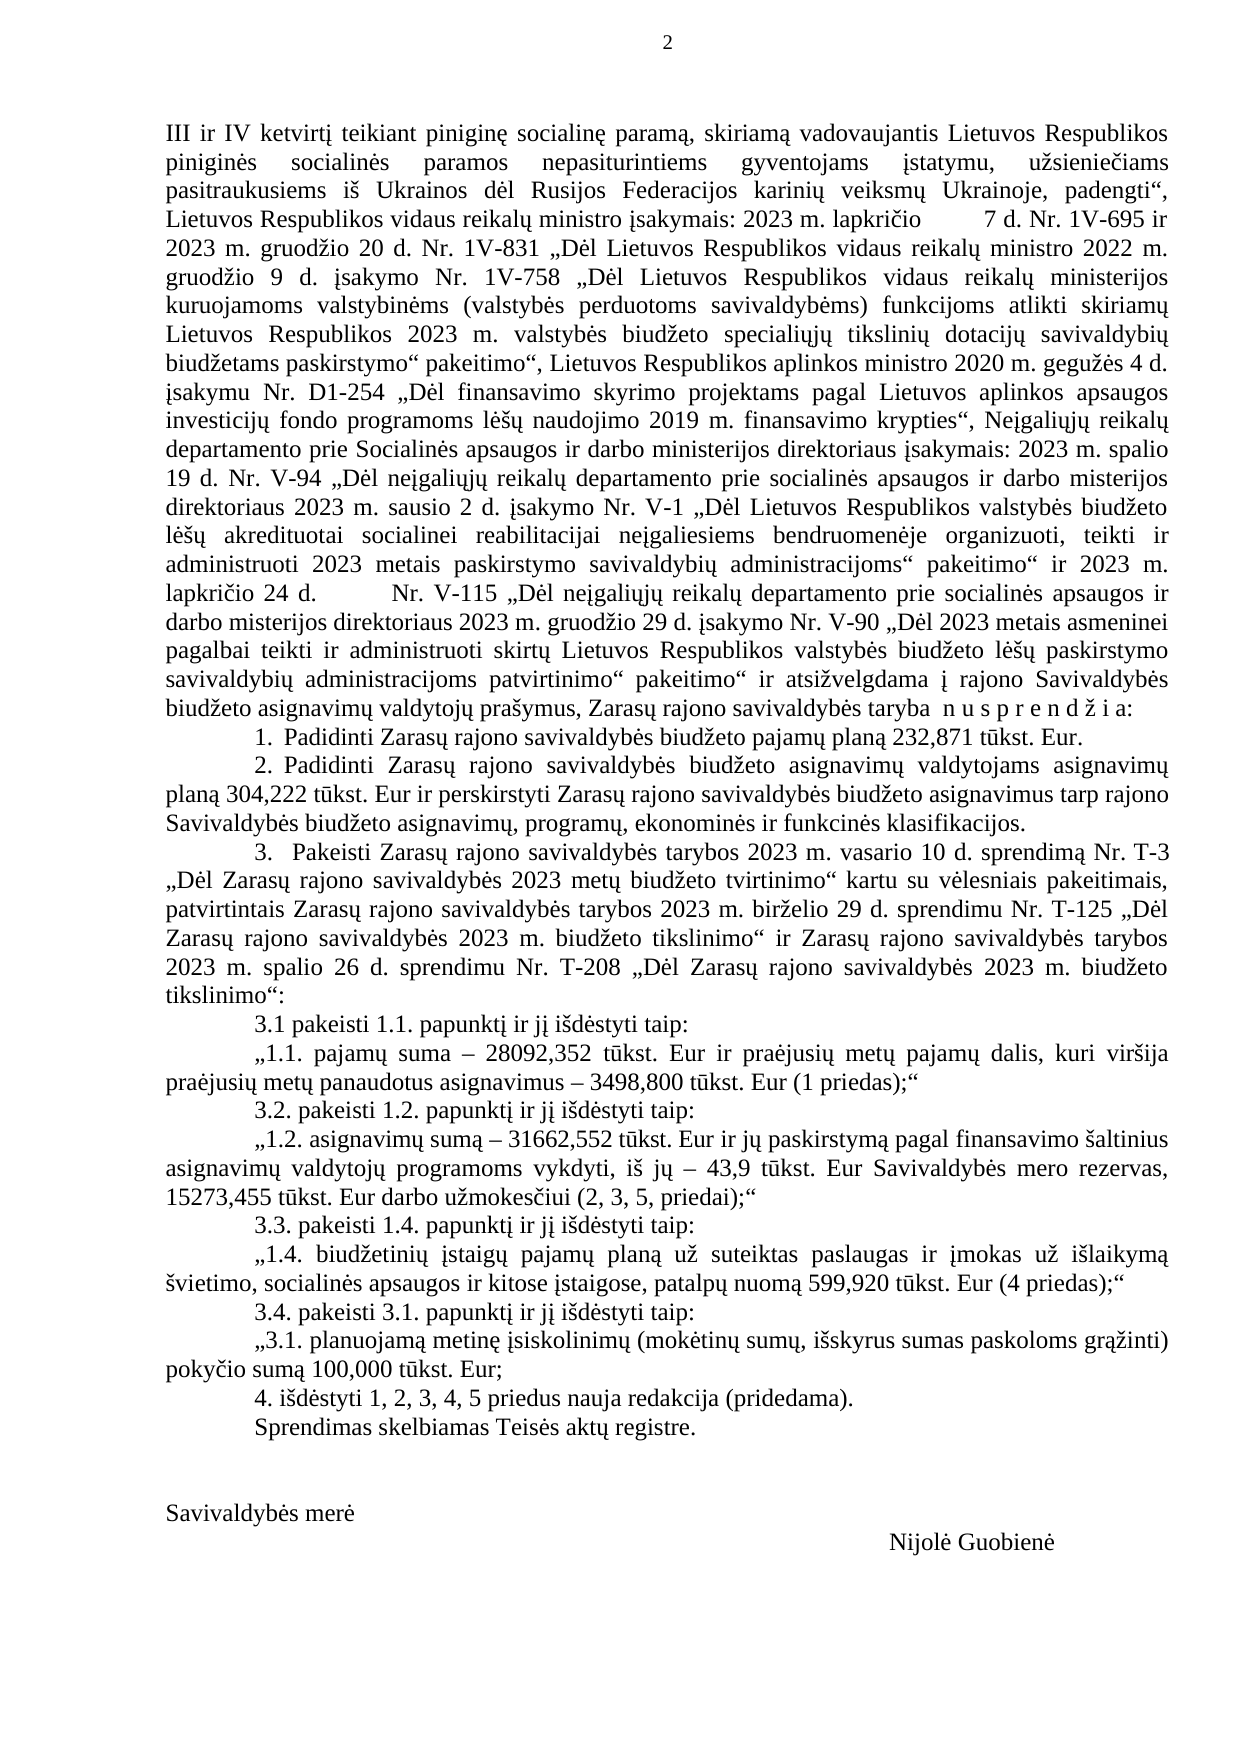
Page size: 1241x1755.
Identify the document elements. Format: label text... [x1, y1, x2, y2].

text Savivaldybės merė Nijolė Guobienė [165, 1498, 1119, 1556]
text 3.2. pakeisti 1.2. papunktį ir jį išdėstyti taip: [165, 1096, 1169, 1124]
text „3.1. planuojamą metinę įsiskolinimų (mokėtinų sumų, išskyrus sumas paskoloms grąžinti) pokyčio sumą 100,000 tūkst. Eur; [165, 1326, 1169, 1383]
text „1.1. pajamų suma – 28092,352 tūkst. Eur ir praėjusių metų pajamų dalis, kuri viršija praėjusių metų panaudotus asignavimus – 3498,800 tūkst. Eur (1 priedas);“ [165, 1038, 1169, 1096]
text 3. Pakeisti Zarasų rajono savivaldybės tarybos 2023 m. vasario 10 d. sprendimą Nr. T‑3 „Dėl Zarasų rajono savivaldybės 2023 metų biudžeto tvirtinimo“ kartu su vėlesniais pakeitimais, patvirtintais Zarasų rajono savivaldybės tarybos 2023 m. birželio 29 d. sprendimu Nr. T-125 „Dėl Zarasų rajono savivaldybės 2023 m. biudžeto tikslinimo“ ir Zarasų rajono savivaldybės tarybos 2023 m. spalio 26 d. sprendimu Nr. T-208 „Dėl Zarasų rajono savivaldybės 2023 m. biudžeto tikslinimo“: [165, 837, 1169, 1009]
text Sprendimas skelbiamas Teisės aktų registre. [165, 1412, 1169, 1441]
text 1. Padidinti Zarasų rajono savivaldybės biudžeto pajamų planą 232,871 tūkst. Eur. [165, 722, 1169, 751]
text 3.1 pakeisti 1.1. papunktį ir jį išdėstyti taip: [165, 1009, 1169, 1038]
text 2. Padidinti Zarasų rajono savivaldybės biudžeto asignavimų valdytojams asignavimų planą 304,222 tūkst. Eur ir perskirstyti Zarasų rajono savivaldybės biudžeto asignavimus tarp rajono Savivaldybės biudžeto asignavimų, programų, ekonominės ir funkcinės klasifikacijos. [165, 751, 1169, 837]
text 3.4. pakeisti 3.1. papunktį ir jį išdėstyti taip: [165, 1297, 1169, 1326]
text „1.4. biudžetinių įstaigų pajamų planą už suteiktas paslaugas ir įmokas už išlaikymą švietimo, socialinės apsaugos ir kitose įstaigose, patalpų nuomą 599,920 tūkst. Eur (4 priedas);“ [165, 1239, 1169, 1297]
text III ir IV ketvirtį teikiant piniginę socialinę paramą, skiriamą vadovaujantis Lietuvos Respublikos piniginės socialinės paramos nepasiturintiems gyventojams įstatymu, užsieniečiams pasitraukusiems iš Ukrainos dėl Rusijos Federacijos karinių veiksmų Ukrainoje, padengti“, Lietuvos Respublikos vidaus reikalų ministro įsakymais: 2023 m. lapkričio 7 d. Nr. 1V-695 ir 2023 m. gruodžio 20 d. Nr. 1V-831 „Dėl Lietuvos Respublikos vidaus reikalų ministro 2022 m. gruodžio 9 d. įsakymo Nr. 1V-758 „Dėl Lietuvos Respublikos vidaus reikalų ministerijos kuruojamoms valstybinėms (valstybės perduotoms savivaldybėms) funkcijoms atlikti skiriamų Lietuvos Respublikos 2023 m. valstybės biudžeto specialiųjų tikslinių dotacijų savivaldybių biudžetams paskirstymo“ pakeitimo“, Lietuvos Respublikos aplinkos ministro 2020 m. gegužės 4 d. įsakymu Nr. D1-254 „Dėl finansavimo skyrimo projektams pagal Lietuvos aplinkos apsaugos investicijų fondo programoms lėšų naudojimo 2019 m. finansavimo krypties“, Neįgaliųjų reikalų departamento prie Socialinės apsaugos ir darbo ministerijos direktoriaus įsakymais: 2023 m. spalio 19 d. Nr. V-94 „Dėl neįgaliųjų reikalų departamento prie socialinės apsaugos ir darbo misterijos direktoriaus 2023 m. sausio 2 d. įsakymo Nr. V-1 „Dėl Lietuvos Respublikos valstybės biudžeto lėšų akredituotai socialinei reabilitacijai neįgaliesiems bendruomenėje organizuoti, teikti ir administruoti 2023 metais paskirstymo savivaldybių administracijoms“ pakeitimo“ ir 2023 m. lapkričio 24 d. Nr. V-115 „Dėl neįgaliųjų reikalų departamento prie socialinės apsaugos ir darbo misterijos direktoriaus 2023 m. gruodžio 29 d. įsakymo Nr. V-90 „Dėl 2023 metais asmeninei pagalbai teikti ir administruoti skirtų Lietuvos Respublikos valstybės biudžeto lėšų paskirstymo savivaldybių administracijoms patvirtinimo“ pakeitimo“ ir atsižvelgdama į rajono Savivaldybės biudžeto asignavimų valdytojų prašymus, Zarasų rajono savivaldybės taryba n u s p r e n d ž i a: [165, 118, 1169, 722]
text „1.2. asignavimų sumą – 31662,552 tūkst. Eur ir jų paskirstymą pagal finansavimo šaltinius asignavimų valdytojų programoms vykdyti, iš jų – 43,9 tūkst. Eur Savivaldybės mero rezervas, 15273,455 tūkst. Eur darbo užmokesčiui (2, 3, 5, priedai);“ [165, 1124, 1169, 1211]
text 4. išdėstyti 1, 2, 3, 4, 5 priedus nauja redakcija (pridedama). [165, 1383, 1169, 1412]
text 3.3. pakeisti 1.4. papunktį ir jį išdėstyti taip: [165, 1211, 1169, 1239]
